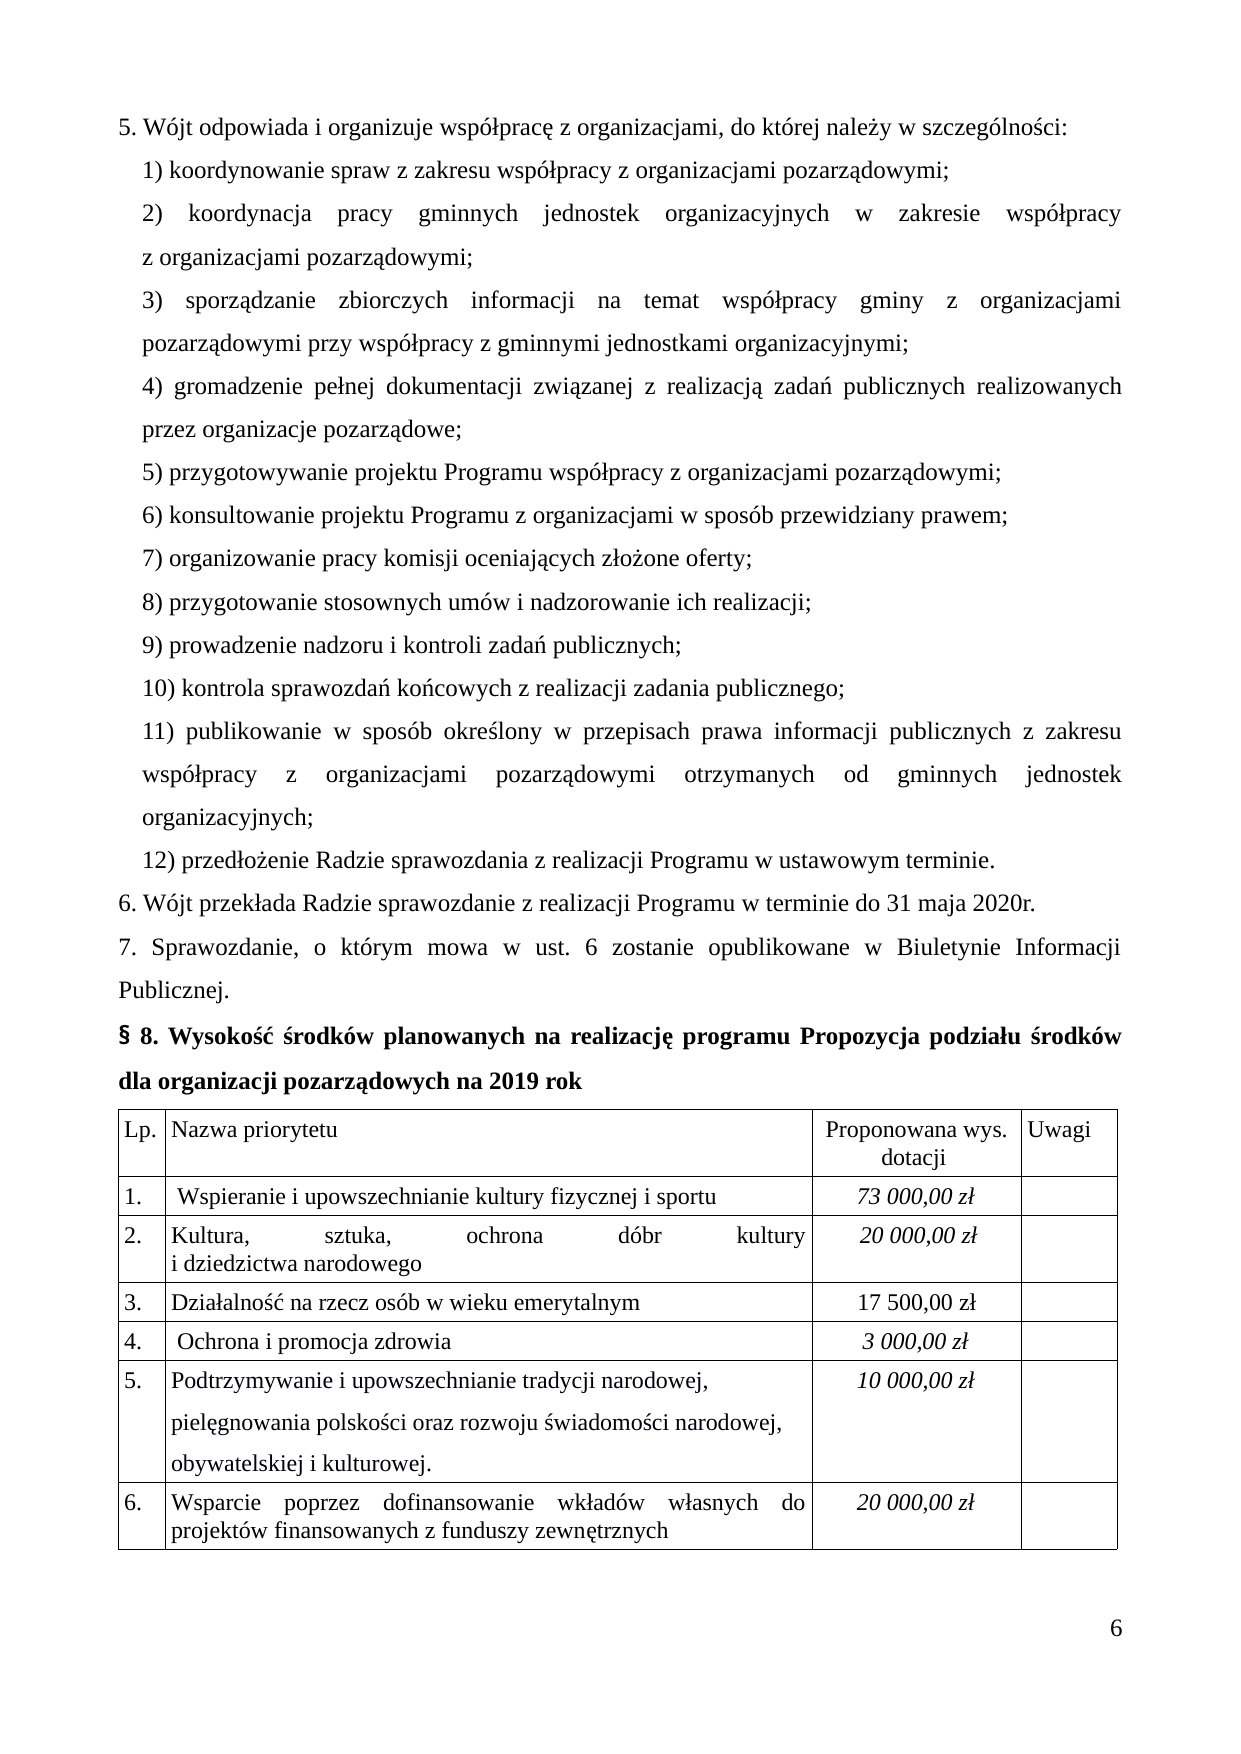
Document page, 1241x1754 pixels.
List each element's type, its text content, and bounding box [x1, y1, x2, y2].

table_cell 3. [119, 1283, 165, 1321]
text 8) przygotowanie stosownych umów i nadzorowanie ich realizacji; [142, 587, 1122, 615]
text 3) sporządzanie zbiorczych informacji na temat współpracy gminy z organizacjami pozarządowymi przy współpracy z gminnymi jednostkami organizacyjnymi; [142, 285, 1122, 357]
text 6. Wójt przekłada Radzie sprawozdanie z realizacji Programu w terminie do 31 maja 2020r. [118, 888, 1122, 917]
text § 8. Wysokość środków planowanych na realizację programu Propozycja podziału środków dla organizacji pozarządowych na 2019 rok [118, 1018, 1122, 1095]
text 5. Wójt odpowiada i organizuje współpracę z organizacjami, do której należy w szczególności: [118, 112, 1122, 141]
table_cell Kultura, sztuka, ochrona dóbr kultury i dziedzictwa narodowego [166, 1216, 812, 1282]
table_cell 10 000,00 zł [813, 1361, 1021, 1482]
text 4) gromadzenie pełnej dokumentacji związanej z realizacją zadań publicznych realizowanych przez organizacje pozarządowe; [142, 371, 1122, 443]
table_cell 6. [119, 1483, 165, 1549]
table_cell [1022, 1283, 1117, 1321]
table_cell Ochrona i promocja zdrowia [166, 1322, 812, 1360]
table_cell 1. [119, 1177, 165, 1215]
table_header Lp. [119, 1110, 165, 1176]
text 6) konsultowanie projektu Programu z organizacjami w sposób przewidziany prawem; [142, 500, 1122, 529]
text 5) przygotowywanie projektu Programu współpracy z organizacjami pozarządowymi; [142, 457, 1122, 486]
text 12) przedłożenie Radzie sprawozdania z realizacji Programu w ustawowym terminie. [142, 845, 1122, 874]
text 9) prowadzenie nadzoru i kontroli zadań publicznych; [142, 630, 1122, 658]
text 7) organizowanie pracy komisji oceniających złożone oferty; [142, 543, 1122, 572]
table_header Uwagi [1022, 1110, 1117, 1176]
table_cell 20 000,00 zł [813, 1216, 1021, 1282]
table_header Proponowana wys. dotacji [813, 1110, 1021, 1176]
text 11) publikowanie w sposób określony w przepisach prawa informacji publicznych z zakresu współpracy z organizacjami pozarządowymi otrzymanych od gminnych jednostek organizacyjnych; [142, 716, 1122, 831]
table_cell [1022, 1361, 1117, 1482]
table_cell 3 000,00 zł [813, 1322, 1021, 1360]
text 2) koordynacja pracy gminnych jednostek organizacyjnych w zakresie współpracy z organizacjami pozarządowymi; [142, 198, 1122, 270]
table_cell 17 500,00 zł [813, 1283, 1021, 1321]
table_cell 20 000,00 zł [813, 1483, 1021, 1549]
table_cell [1022, 1216, 1117, 1282]
table_header Nazwa priorytetu [166, 1110, 812, 1176]
table_cell Podtrzymywanie i upowszechnianie tradycji narodowej, pielęgnowania polskości oraz rozwoju świadomości narodowej, obywatelskiej i kulturowej. [166, 1361, 812, 1482]
table_cell Wspieranie i upowszechnianie kultury fizycznej i sportu [166, 1177, 812, 1215]
text 10) kontrola sprawozdań końcowych z realizacji zadania publicznego; [142, 673, 1122, 702]
table_cell Wsparcie poprzez dofinansowanie wkładów własnych do projektów finansowanych z funduszy zewnętrznych [166, 1483, 812, 1549]
text 1) koordynowanie spraw z zakresu współpracy z organizacjami pozarządowymi; [142, 155, 1122, 184]
table_cell [1022, 1177, 1117, 1215]
text 7. Sprawozdanie, o którym mowa w ust. 6 zostanie opublikowane w Biuletynie Informacji Publicznej. [118, 932, 1122, 1003]
table_cell 73 000,00 zł [813, 1177, 1021, 1215]
table_cell [1022, 1322, 1117, 1360]
table_cell 2. [119, 1216, 165, 1282]
table_cell 4. [119, 1322, 165, 1360]
table_cell 5. [119, 1361, 165, 1482]
table_cell [1022, 1483, 1117, 1549]
table_cell Działalność na rzecz osób w wieku emerytalnym [166, 1283, 812, 1321]
